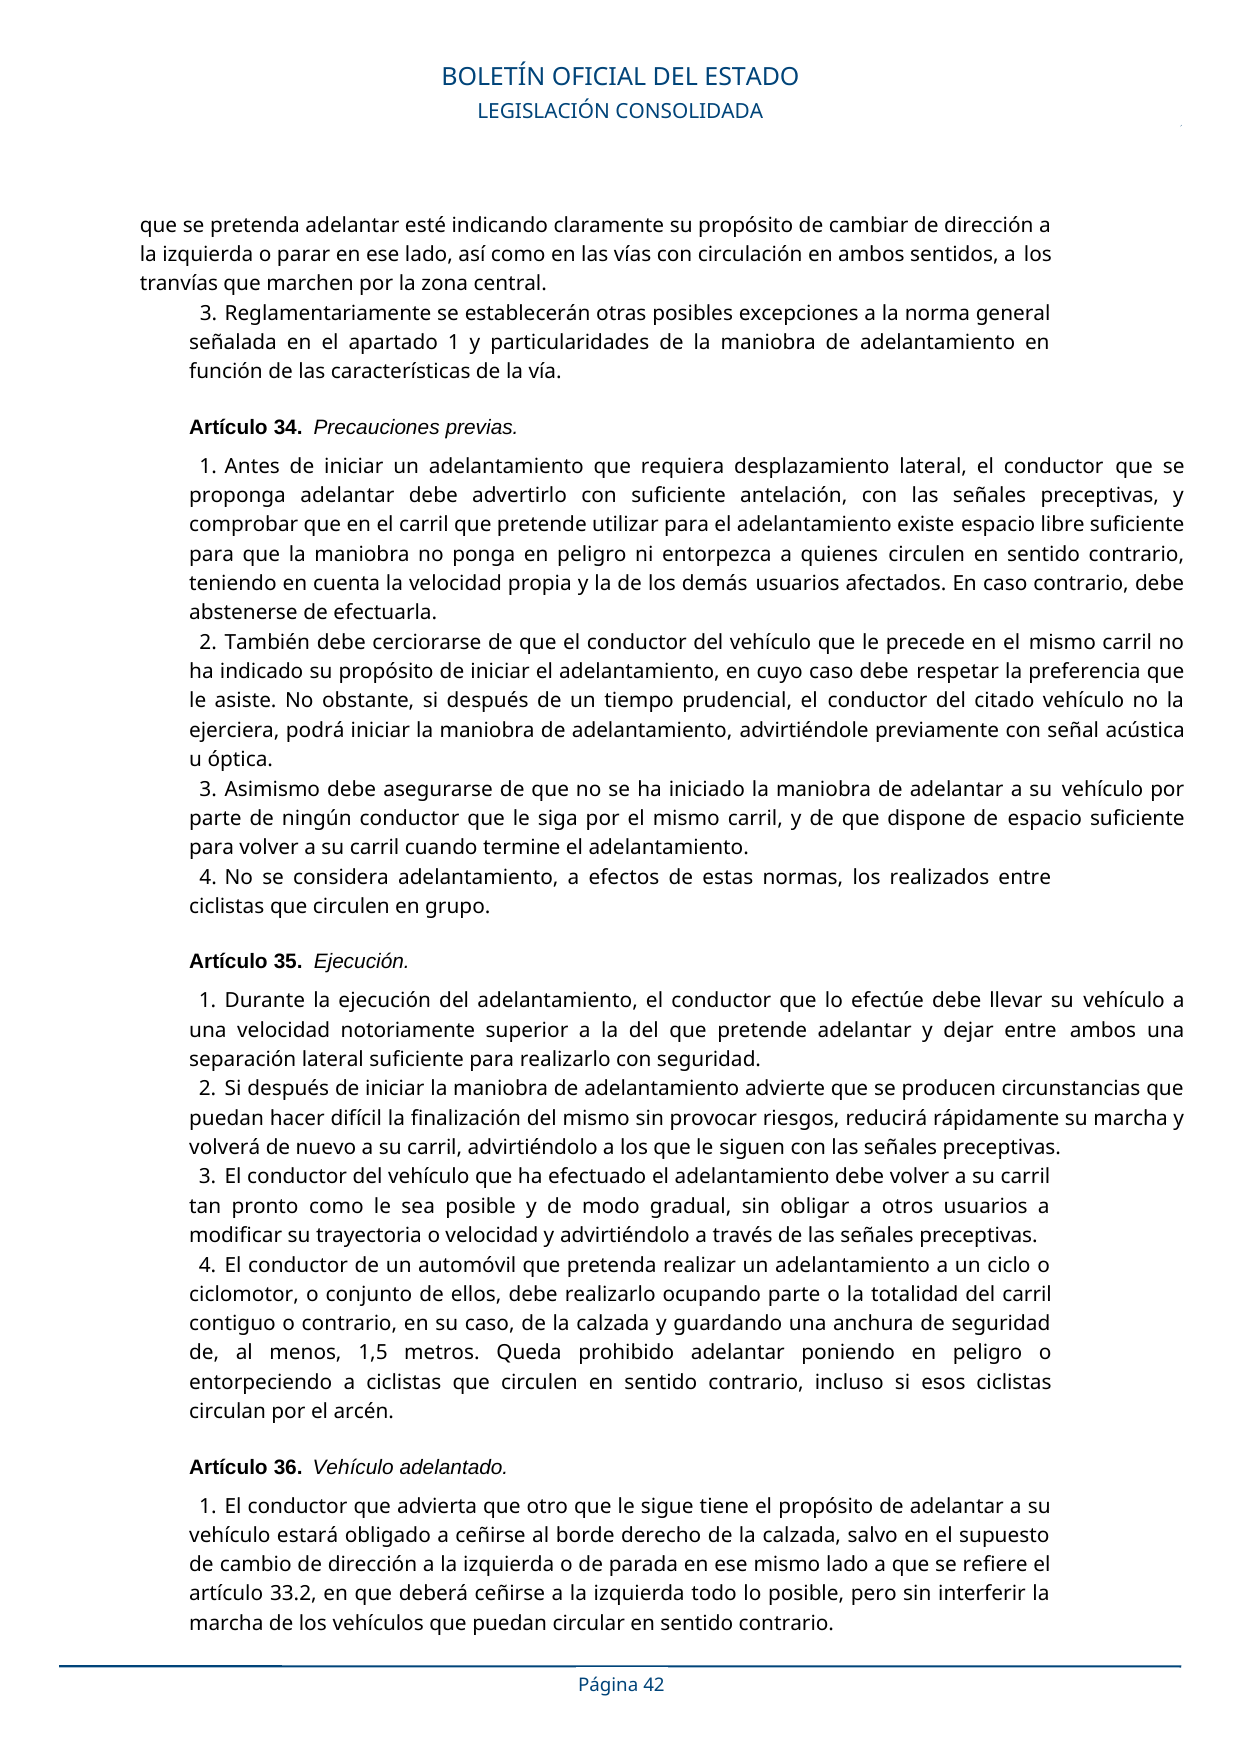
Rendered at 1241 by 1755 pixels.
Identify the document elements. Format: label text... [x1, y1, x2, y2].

text que se pretenda adelantar esté indicando claramente su propósito de cambiar de dirección a la izquierda o parar en ese lado, así como en las vías con circulación en ambos sentidos, a los tranvías que marchen por la zona central. [139, 210, 1052, 297]
text Artículo 34. Precauciones previas. [189, 414, 1184, 438]
list Durante la ejecución del adelantamiento, el conductor que lo efectúe debe llevar su vehículo a una velocidad notoriamente superior a la del que pretende adelantar y dejar entre ambos una separación lateral suficiente para realizarlo con seguridad. [163, 985, 1184, 1072]
list El conductor del vehículo que ha efectuado el adelantamiento debe volver a su carril tan pronto como le sea posible y de modo gradual, sin obligar a otros usuarios a modificar su trayectoria o velocidad y advirtiéndolo a través de las señales preceptivas. [163, 1162, 1052, 1249]
list También debe cerciorarse de que el conductor del vehículo que le precede en el mismo carril no ha indicado su propósito de iniciar el adelantamiento, en cuyo caso debe respetar la preferencia que le asiste. No obstante, si después de un tiempo prudencial, el conductor del citado vehículo no la ejerciera, podrá iniciar la maniobra de adelantamiento, advirtiéndole previamente con señal acústica u óptica. [164, 627, 1184, 772]
text Artículo 36. Vehículo adelantado. [189, 1454, 1184, 1478]
list No se considera adelantamiento, a efectos de estas normas, los realizados entre ciclistas que circulen en grupo. [164, 862, 1052, 919]
list Antes de iniciar un adelantamiento que requiera desplazamiento lateral, el conductor que se proponga adelantar debe advertirlo con suficiente antelación, con las señales preceptivas, y comprobar que en el carril que pretende utilizar para el adelantamiento existe espacio libre suficiente para que la maniobra no ponga en peligro ni entorpezca a quienes circulen en sentido contrario, teniendo en cuenta la velocidad propia y la de los demás usuarios afectados. En caso contrario, debe abstenerse de efectuarla. [164, 451, 1184, 626]
list Si después de iniciar la maniobra de adelantamiento advierte que se producen circunstancias que puedan hacer difícil la finalización del mismo sin provocar riesgos, reducirá rápidamente su marcha y volverá de nuevo a su carril, advirtiéndolo a los que le siguen con las señales preceptivas. [163, 1073, 1184, 1161]
list Reglamentariamente se establecerán otras posibles excepciones a la norma general señalada en el apartado 1 y particularidades de la maniobra de adelantamiento en función de las características de la vía. [164, 298, 1051, 385]
list El conductor de un automóvil que pretenda realizar un adelantamiento a un ciclo o ciclomotor, o conjunto de ellos, debe realizarlo ocupando parte o la totalidad del carril contiguo o contrario, en su caso, de la calzada y guardando una anchura de seguridad de, al menos, 1,5 metros. Queda prohibido adelantar poniendo en peligro o entorpeciendo a ciclistas que circulen en sentido contrario, incluso si esos ciclistas circulan por el arcén. [163, 1250, 1052, 1424]
text Artículo 35. Ejecución. [189, 949, 1184, 973]
list El conductor que advierta que otro que le sigue tiene el propósito de adelantar a su vehículo estará obligado a ceñirse al borde derecho de la calzada, salvo en el supuesto de cambio de dirección a la izquierda o de parada en ese mismo lado a que se refiere el artículo 33.2, en que deberá ceñirse a la izquierda todo lo posible, pero sin interferir la marcha de los vehículos que puedan circular en sentido contrario. [163, 1491, 1052, 1636]
list Asimismo debe asegurarse de que no se ha iniciado la maniobra de adelantar a su vehículo por parte de ningún conductor que le siga por el mismo carril, y de que dispone de espacio suficiente para volver a su carril cuando termine el adelantamiento. [164, 774, 1184, 861]
